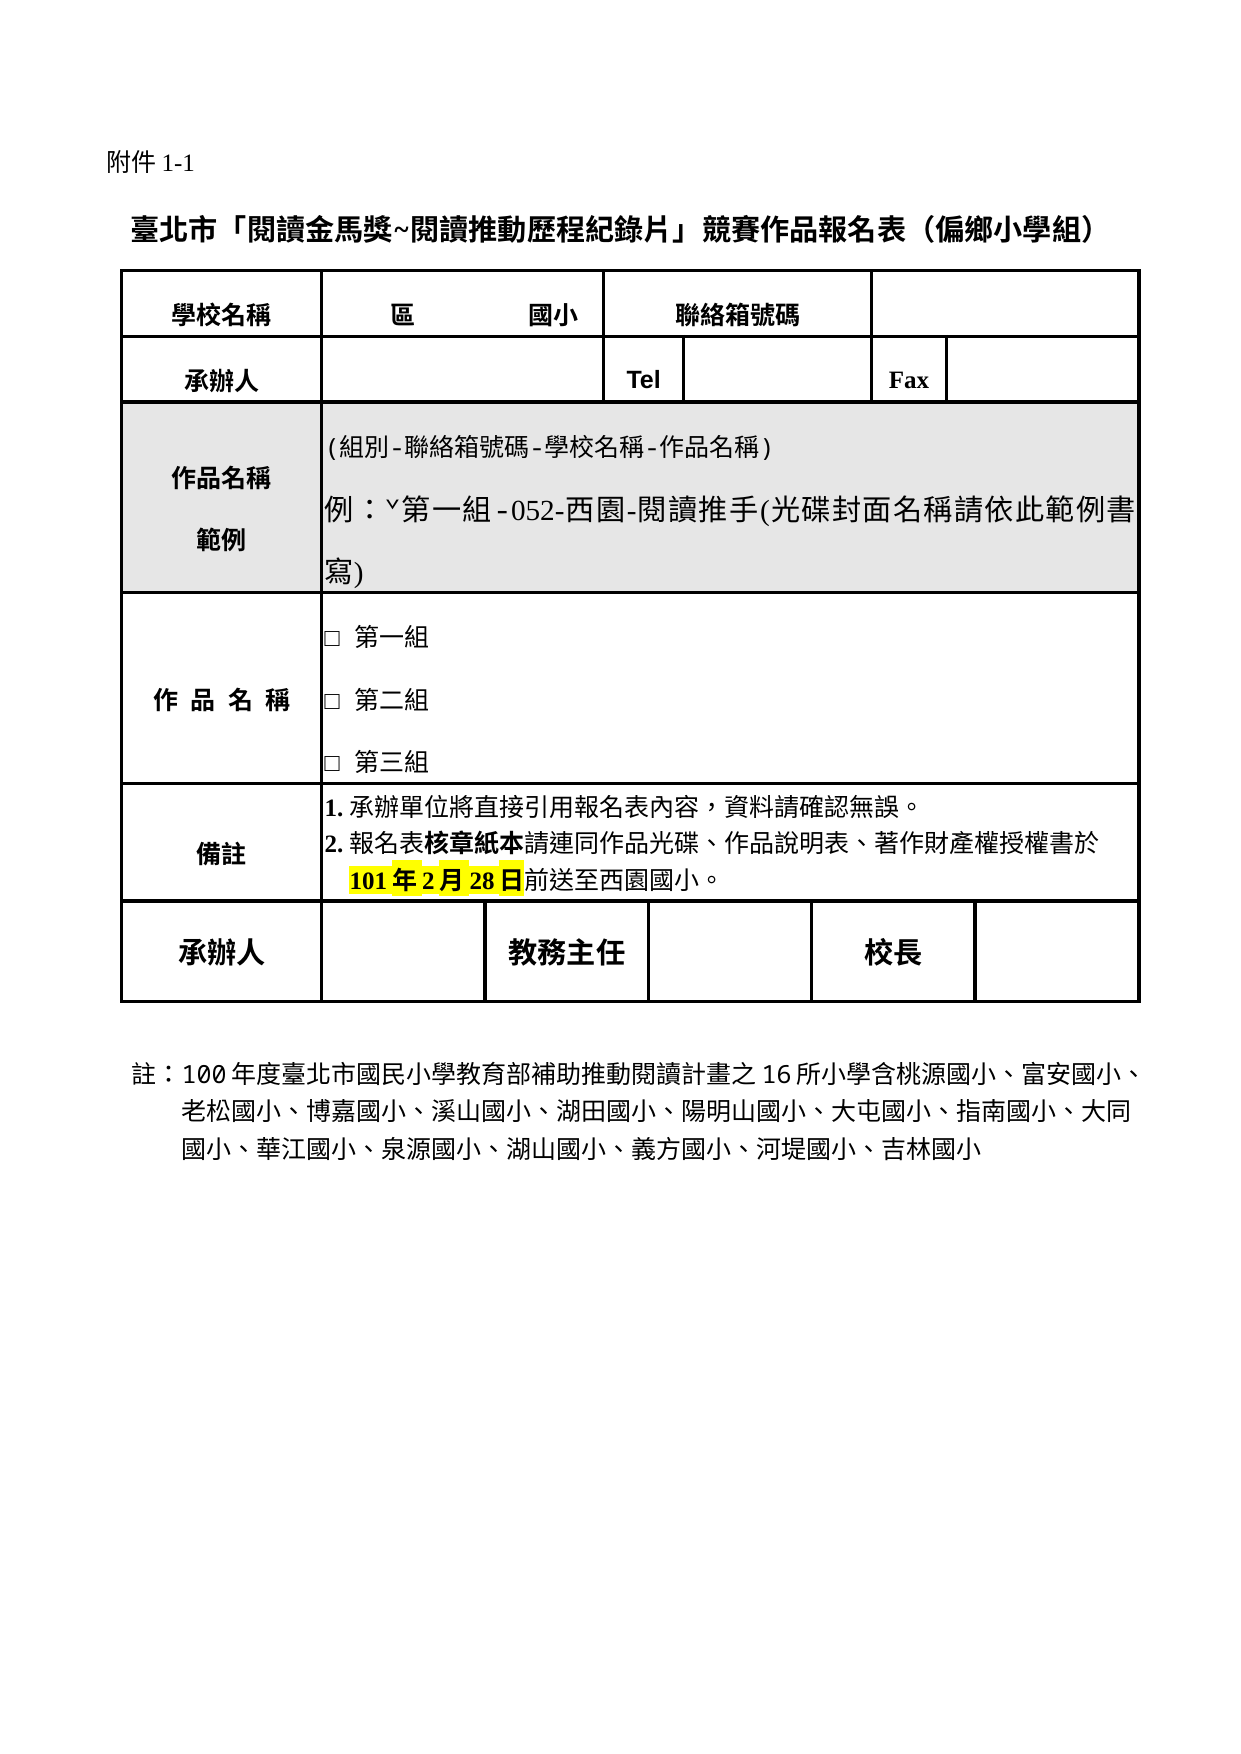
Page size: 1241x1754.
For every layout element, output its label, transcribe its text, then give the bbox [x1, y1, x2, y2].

text 附件1-1 [106, 132, 1134, 182]
table_cell [685, 338, 870, 400]
table_cell Tel [605, 338, 682, 400]
table_cell [948, 338, 1137, 400]
table_cell 備註 [123, 785, 320, 899]
table_header [873, 272, 1137, 335]
text 註：100年度臺北市國民小學教育部補助推動閱讀計畫之16所小學含桃源國小、富安國小、 [106, 1053, 1134, 1091]
table_header 學校名稱 [123, 272, 320, 335]
table_cell 作品名稱 範例 [123, 404, 320, 591]
table_cell 校長 [813, 903, 973, 1000]
table_cell 承辦人 [123, 338, 320, 400]
table_cell [323, 903, 483, 1000]
table_cell [650, 903, 810, 1000]
table_cell 承辦單位將直接引用報名表內容，資料請確認無誤。 報名表核章紙本請連同作品光碟、作品說明表、著作財產權授權書於 101年2月28日前送至西園國小。 [323, 785, 1137, 899]
table_header 區 國小 [323, 272, 602, 335]
table_header 聯絡箱號碼 [605, 272, 870, 335]
text 國小、華江國小、泉源國小、湖山國小、義方國小、河堤國小、吉林國小 [106, 1128, 1134, 1166]
table_cell 作 品 名 稱 [123, 594, 320, 782]
text 臺北市「閱讀金馬獎~閱讀推動歷程紀錄片」競賽作品報名表（偏鄉小學組） [106, 200, 1134, 250]
table_cell □ 第一組 □ 第二組 □ 第三組 [323, 594, 1137, 782]
text 老松國小、博嘉國小、溪山國小、湖田國小、陽明山國小、大屯國小、指南國小、大同 [106, 1091, 1134, 1128]
table_cell Fax [873, 338, 945, 400]
table_cell (組別-聯絡箱號碼-學校名稱-作品名稱) 例：ˇ第一組-052-西園-閱讀推手(光碟封面名稱請依此範例書寫) [323, 404, 1137, 591]
table_cell 教務主任 [487, 903, 647, 1000]
table_cell [323, 338, 602, 400]
table_cell [977, 903, 1137, 1000]
table_cell 承辦人 [123, 903, 320, 1000]
